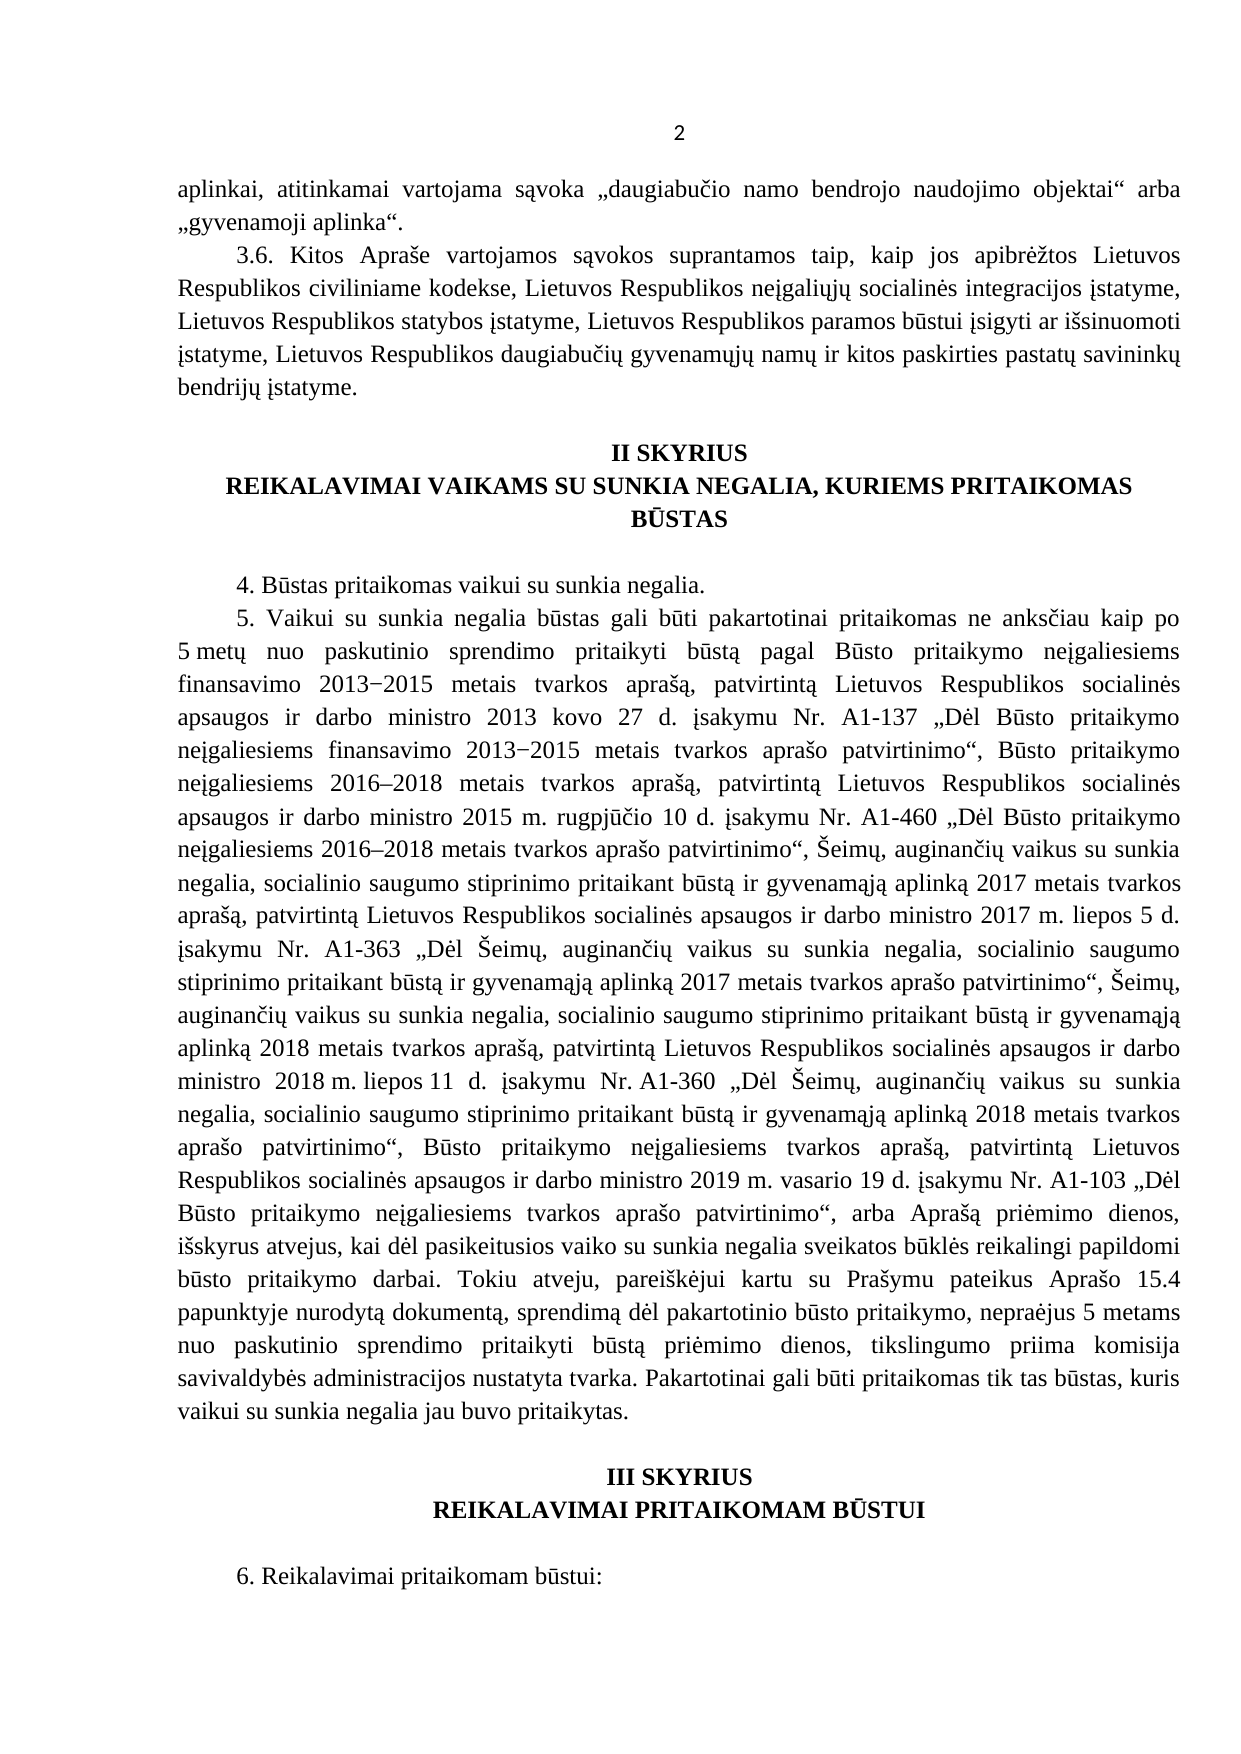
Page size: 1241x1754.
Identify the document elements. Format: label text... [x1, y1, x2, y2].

text Reikalavimai pritaikomam būstui [177, 1495, 1181, 1524]
text II SKYRIUS [177, 438, 1181, 467]
text III SKYRIUS [177, 1462, 1181, 1491]
text reikalavimai vaikams su sunkia negalia, kuriems pritaikomas būstas [177, 471, 1181, 533]
text 4. Būstas pritaikomas vaikui su sunkia negalia. [177, 570, 1181, 599]
text 3.6. Kitos Apraše vartojamos sąvokos suprantamos taip, kaip jos apibrėžtos Lietuvos Respublikos civiliniame kodekse, Lietuvos Respublikos neįgaliųjų socialinės integracijos įstatyme, Lietuvos Respublikos statybos įstatyme, Lietuvos Respublikos paramos būstui įsigyti ar išsinuomoti įstatyme, Lietuvos Respublikos daugiabučių gyvenamųjų namų ir kitos paskirties pastatų savininkų bendrijų įstatyme. [177, 240, 1181, 401]
text aplinkai, atitinkamai vartojama sąvoka „daugiabučio namo bendrojo naudojimo objektai“ arba „gyvenamoji aplinka“. [177, 174, 1181, 236]
text 6. Reikalavimai pritaikomam būstui: [177, 1561, 1181, 1590]
text 5. Vaikui su sunkia negalia būstas gali būti pakartotinai pritaikomas ne anksčiau kaip po 5 metų nuo paskutinio sprendimo pritaikyti būstą pagal Būsto pritaikymo neįgaliesiems finansavimo 2013−2015 metais tvarkos aprašą, patvirtintą Lietuvos Respublikos socialinės apsaugos ir darbo ministro 2013 kovo 27 d. įsakymu Nr. A1-137 „Dėl Būsto pritaikymo neįgaliesiems finansavimo 2013−2015 metais tvarkos aprašo patvirtinimo“, Būsto pritaikymo neįgaliesiems 2016–2018 metais tvarkos aprašą, patvirtintą Lietuvos Respublikos socialinės apsaugos ir darbo ministro 2015 m. rugpjūčio 10 d. įsakymu Nr. A1-460 „Dėl Būsto pritaikymo neįgaliesiems 2016–2018 metais tvarkos aprašo patvirtinimo“, Šeimų, auginančių vaikus su sunkia negalia, socialinio saugumo stiprinimo pritaikant būstą ir gyvenamąją aplinką 2017 metais tvarkos aprašą, patvirtintą Lietuvos Respublikos socialinės apsaugos ir darbo ministro 2017 m. liepos 5 d. įsakymu Nr. A1-363 „Dėl Šeimų, auginančių vaikus su sunkia negalia, socialinio saugumo stiprinimo pritaikant būstą ir gyvenamąją aplinką 2017 metais tvarkos aprašo patvirtinimo“, Šeimų, auginančių vaikus su sunkia negalia, socialinio saugumo stiprinimo pritaikant būstą ir gyvenamąją aplinką 2018 metais tvarkos aprašą, patvirtintą Lietuvos Respublikos socialinės apsaugos ir darbo ministro 2018 m. liepos 11 d. įsakymu Nr. A1-360 „Dėl Šeimų, auginančių vaikus su sunkia negalia, socialinio saugumo stiprinimo pritaikant būstą ir gyvenamąją aplinką 2018 metais tvarkos aprašo patvirtinimo“, Būsto pritaikymo neįgaliesiems tvarkos aprašą, patvirtintą Lietuvos Respublikos socialinės apsaugos ir darbo ministro 2019 m. vasario 19 d. įsakymu Nr. A1-103 „Dėl Būsto pritaikymo neįgaliesiems tvarkos aprašo patvirtinimo“, arba Aprašą priėmimo dienos, išskyrus atvejus, kai dėl pasikeitusios vaiko su sunkia negalia sveikatos būklės reikalingi papildomi būsto pritaikymo darbai. Tokiu atveju, pareiškėjui kartu su Prašymu pateikus Aprašo 15.4 papunktyje nurodytą dokumentą, sprendimą dėl pakartotinio būsto pritaikymo, nepraėjus 5 metams nuo paskutinio sprendimo pritaikyti būstą priėmimo dienos, tikslingumo priima komisija savivaldybės administracijos nustatyta tvarka. Pakartotinai gali būti pritaikomas tik tas būstas, kuris vaikui su sunkia negalia jau buvo pritaikytas. [177, 603, 1181, 1425]
